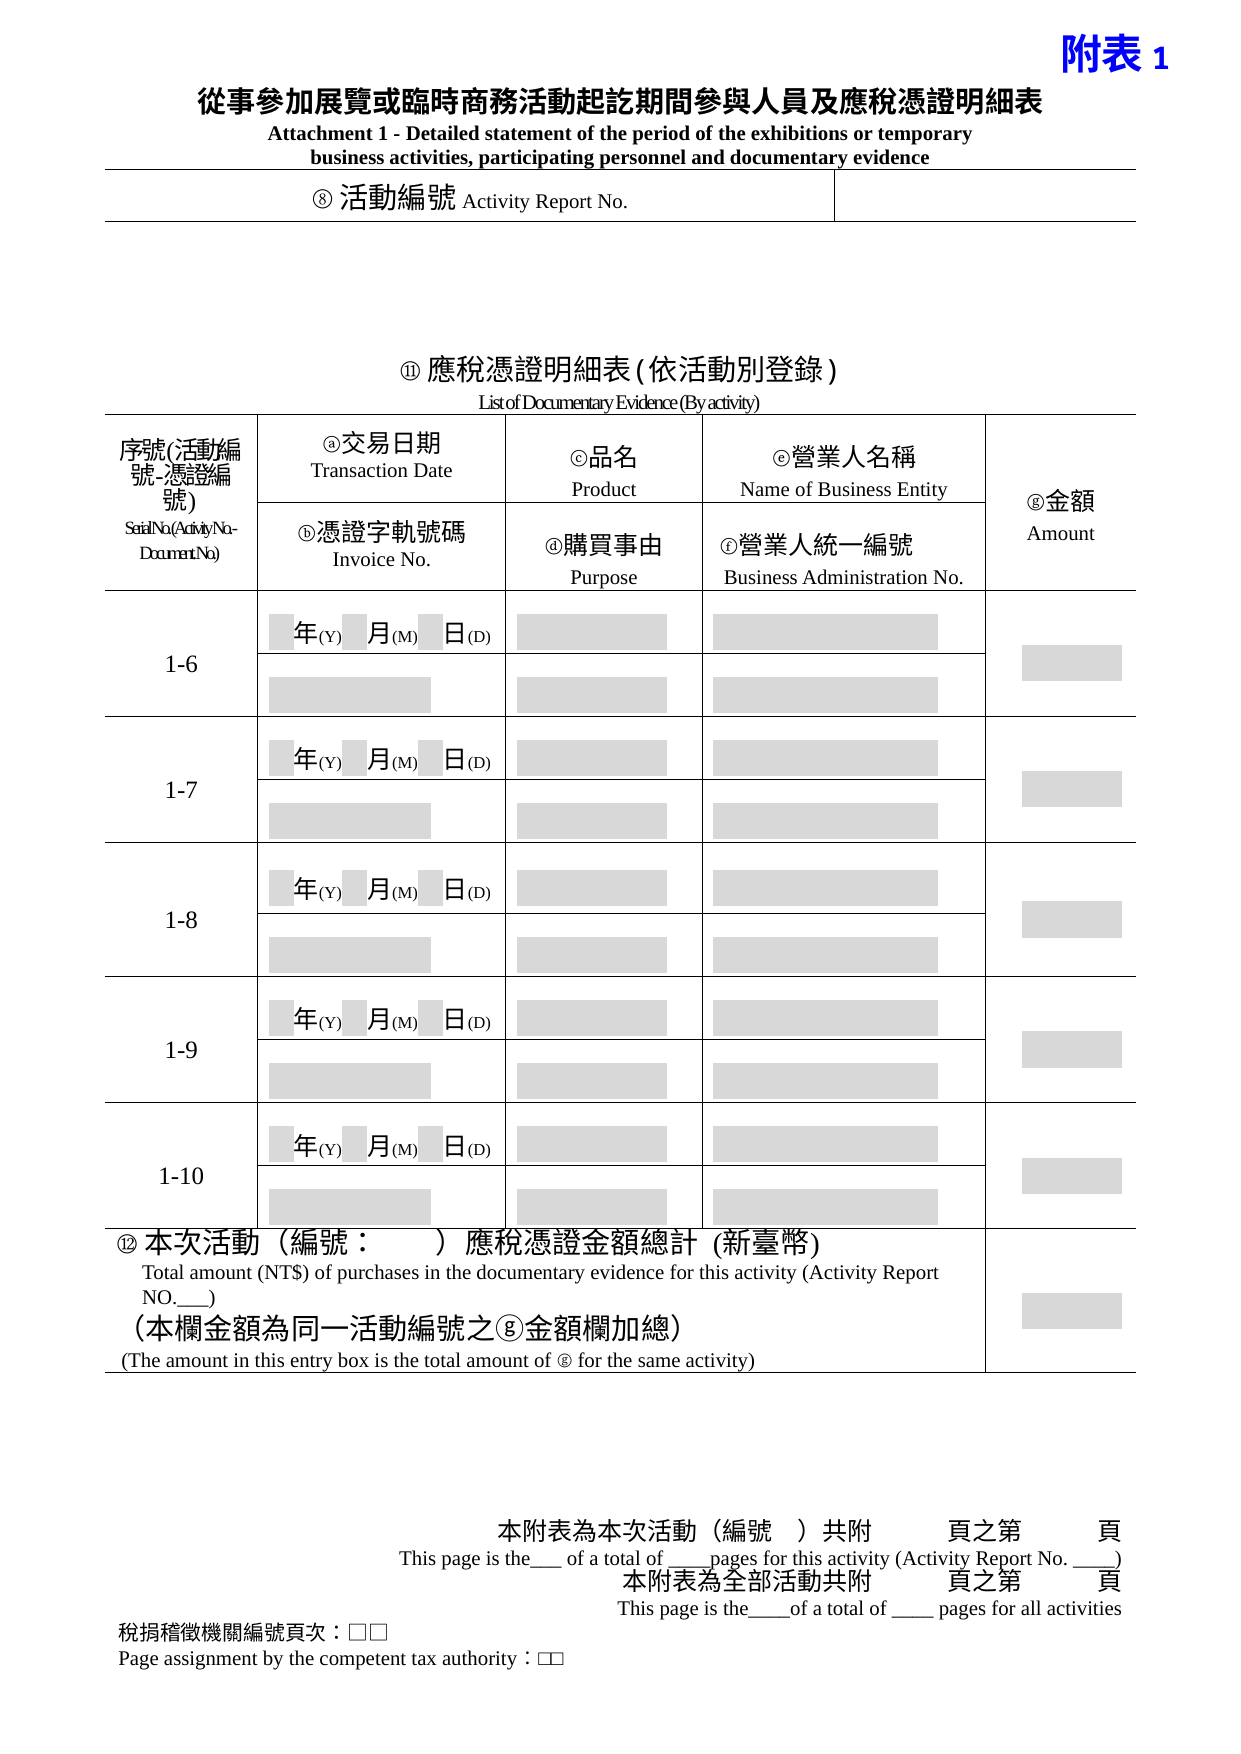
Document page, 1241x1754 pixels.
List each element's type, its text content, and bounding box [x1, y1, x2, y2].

table_cell [703, 1166, 985, 1228]
table_cell 年(Y) 月(M) 日(D) [258, 843, 505, 913]
table_cell 1-6 [105, 591, 257, 716]
table_cell ⓐ交易日期 Transaction Date [258, 415, 505, 502]
table_cell [986, 977, 1136, 1102]
table_cell [258, 780, 505, 842]
table_cell [506, 780, 702, 842]
table_cell [986, 591, 1136, 716]
table_cell 1-7 [105, 717, 257, 842]
table_cell ⓑ憑證字軌號碼Invoice No. [258, 503, 505, 590]
table_cell [703, 977, 985, 1039]
table_cell 1-9 [105, 977, 257, 1102]
table_cell [986, 1229, 1136, 1372]
table_cell [703, 591, 985, 653]
table_cell [703, 780, 985, 842]
table_cell [506, 654, 702, 716]
table_cell [506, 977, 702, 1039]
table_cell 年(Y) 月(M) 日(D) [258, 591, 505, 653]
table_cell ⑪應稅憑證明細表(依活動別登錄) List of Documentary Evidence (By activity) [105, 346, 1136, 414]
table_header 從事參加展覽或臨時商務活動起訖期間參與人員及應稅憑證明細表 Attachment 1 - Detailed statement of the period of the exhibitions or temporary business activities, participating personnel and documentary evidence [105, 21, 1177, 169]
table_cell [506, 1103, 702, 1165]
table_cell [258, 1040, 505, 1102]
table_cell [506, 1166, 702, 1228]
table_cell 序號(活動編號-憑證編號) Serial No. (Activity No. -Document. No.) [105, 415, 257, 590]
table_cell [506, 591, 702, 653]
table_cell ⑫本次活動（編號： ）應稅憑證金額總計 (新臺幣) Total amount (NT$) of purchases in the documentary evidence for this activity (Activity Report NO.___) （本欄金額為同一活動編號之ⓖ金額欄加總） (The amount in this entry box is the total amount of ⓖ for the same activity) [105, 1229, 985, 1372]
table_cell ⓓ購買事由 Purpose [506, 503, 702, 590]
table_cell 年(Y) 月(M) 日(D) [258, 1103, 505, 1165]
table_cell [258, 914, 505, 976]
table_cell ⓕ營業人統一編號 Business Administration No. [703, 503, 985, 590]
table_cell [703, 843, 985, 913]
table_cell [703, 1040, 985, 1102]
table_cell [506, 914, 702, 976]
table_cell [835, 170, 1136, 221]
table_cell [506, 717, 702, 779]
table_cell [506, 843, 702, 913]
table_cell [703, 1103, 985, 1165]
table_cell 1-10 [105, 1103, 257, 1228]
table_cell [506, 1040, 702, 1102]
table_cell [986, 717, 1136, 842]
table_cell [703, 914, 985, 976]
table_cell [986, 1103, 1136, 1228]
table_cell [703, 654, 985, 716]
table_cell 1-8 [105, 843, 257, 976]
table_cell [703, 717, 985, 779]
table_cell [105, 222, 1136, 346]
table_cell 年(Y) 月(M) 日(D) [258, 717, 505, 779]
table_cell ⓖ金額 Amount [986, 415, 1136, 590]
table_cell [258, 654, 505, 716]
table_cell 年(Y) 月(M) 日(D) [258, 977, 505, 1039]
table_cell ⓒ品名 Product [506, 415, 702, 502]
table_cell [258, 1166, 505, 1228]
table_cell [986, 843, 1136, 976]
table_cell ⑧活動編號Activity Report No. [105, 170, 834, 221]
table_cell ⓔ營業人名稱 Name of Business Entity [703, 415, 985, 502]
